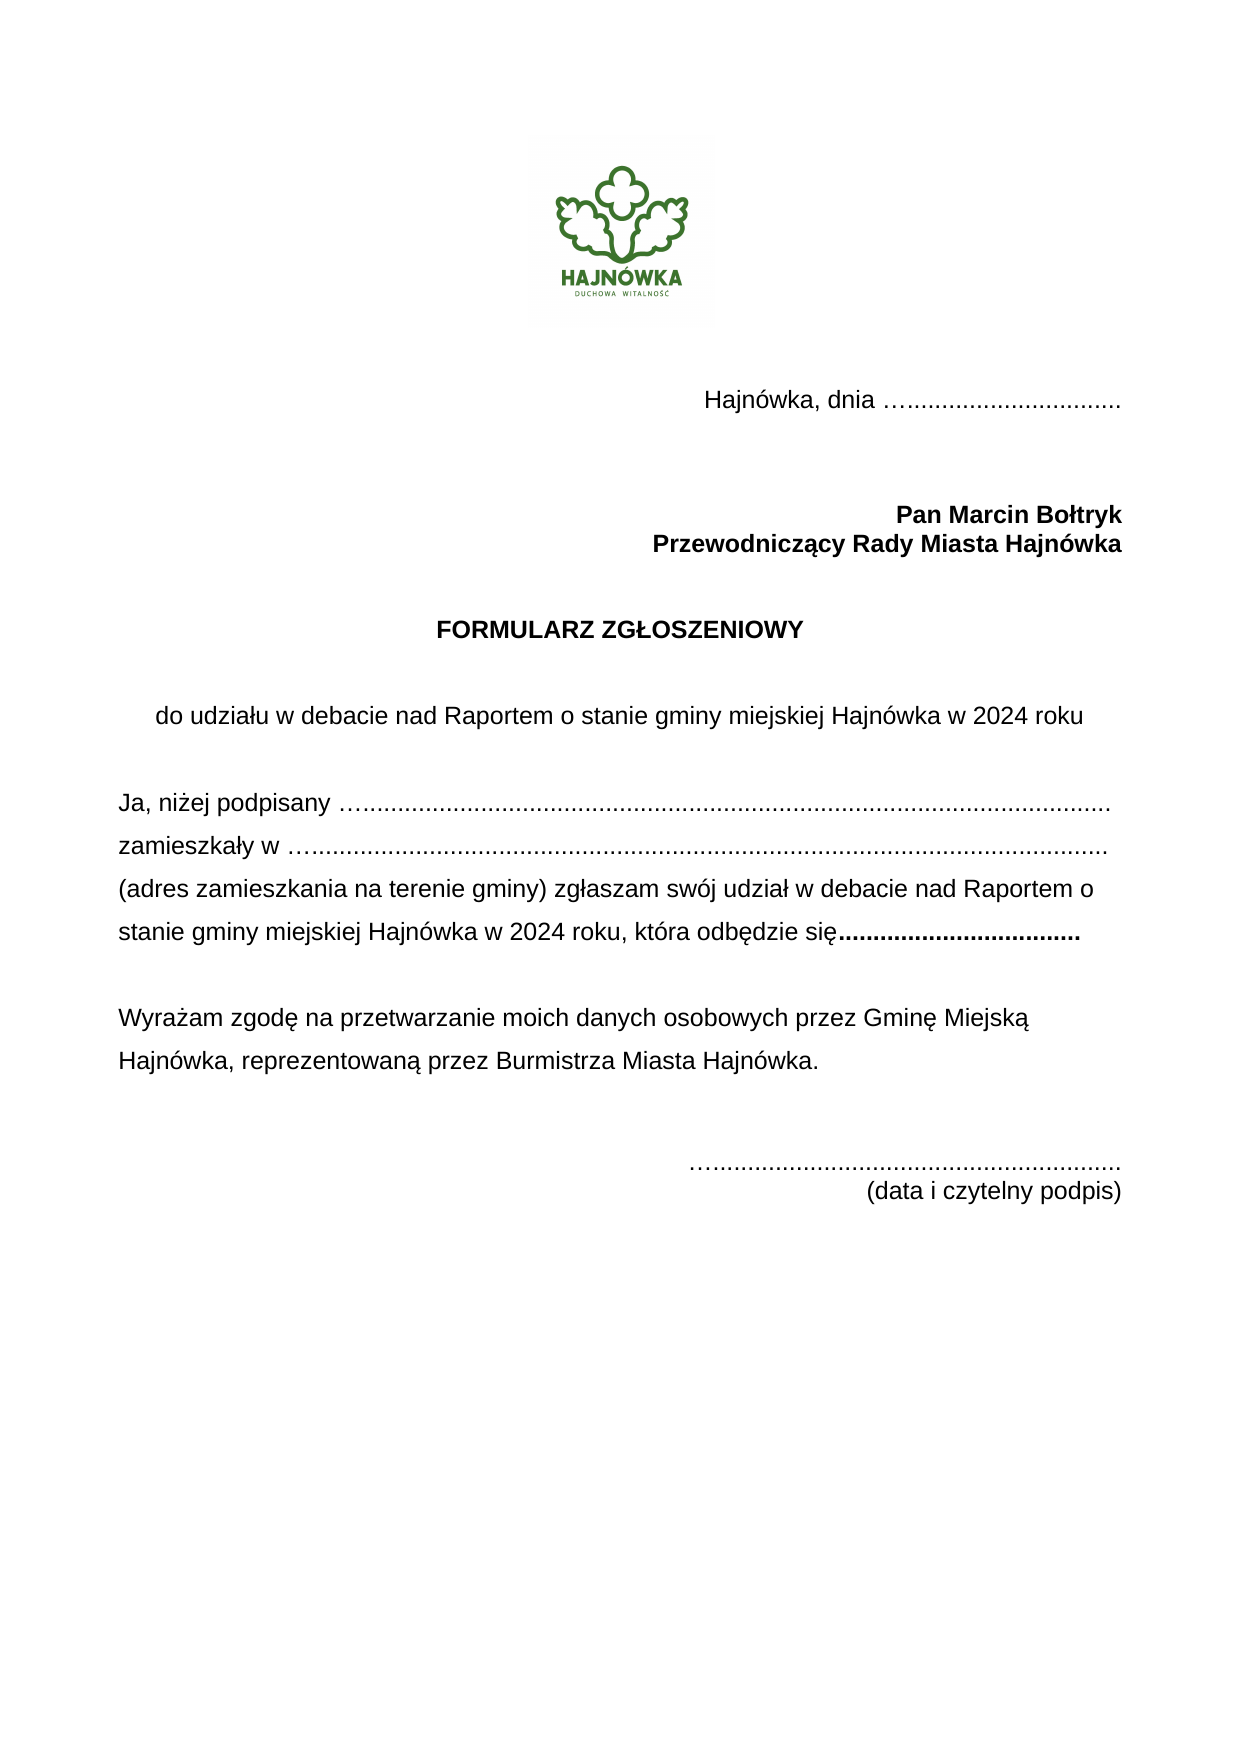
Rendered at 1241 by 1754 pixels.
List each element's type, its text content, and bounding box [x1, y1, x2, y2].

picture [528, 135, 715, 328]
text Ja, niżej podpisany …............................................................................................................ zamieszkały w …................................................................................................................... [118, 787, 1122, 859]
text Pan Marcin Bołtryk [118, 500, 1122, 529]
text (data i czytelny podpis) [118, 1176, 1122, 1204]
text Wyrażam zgodę na przetwarzanie moich danych osobowych przez Gminę Miejską Hajnówka, reprezentowaną przez Burmistrza Miasta Hajnówka. [118, 1003, 1122, 1075]
text …........................................................... [118, 1147, 1122, 1176]
text Hajnówka, dnia …............................... [118, 385, 1122, 414]
text FORMULARZ ZGŁOSZENIOWY [118, 615, 1122, 644]
text do udziału w debacie nad Raportem o stanie gminy miejskiej Hajnówka w 2024 roku [118, 701, 1122, 730]
text (adres zamieszkania na terenie gminy) zgłaszam swój udział w debacie nad Raportem o stanie gminy miejskiej Hajnówka w 2024 roku, która odbędzie się................................... [118, 874, 1122, 946]
text Przewodniczący Rady Miasta Hajnówka [118, 529, 1122, 557]
